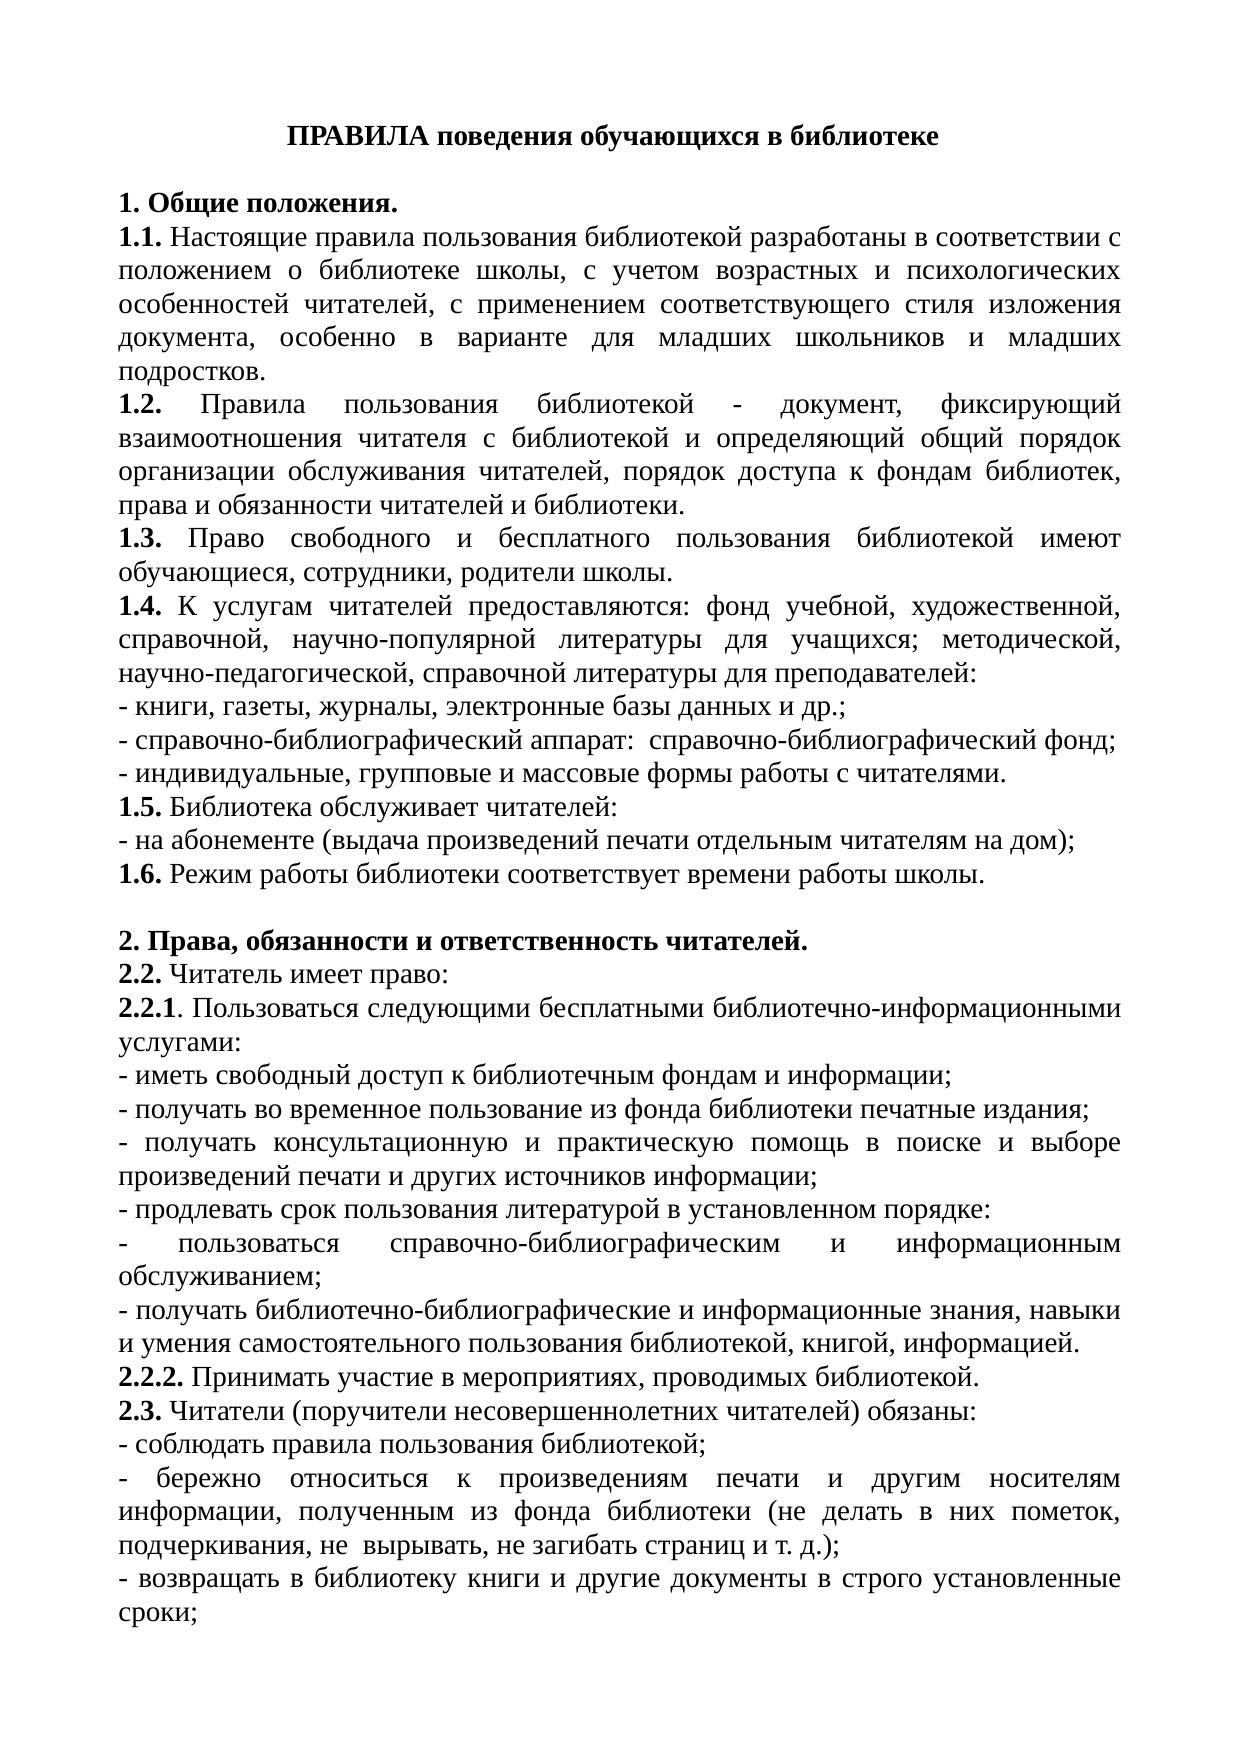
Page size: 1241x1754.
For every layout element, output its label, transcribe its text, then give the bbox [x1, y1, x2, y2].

text - продлевать срок пользования литературой в установленном порядке: [118, 1191, 1122, 1225]
text 1.4. К услугам читателей предоставляются: фонд учебной, художественной, справочной, научно-популярной литературы для учащихся; методической, научно-педагогической, справочной литературы для преподавателей: [118, 588, 1122, 688]
text - возвращать в библиотеку книги и другие документы в строго установленные сроки; [118, 1560, 1122, 1627]
text - пользоваться справочно-библиографическим и информационным обслуживанием; [118, 1225, 1122, 1292]
text 1.2. Правила пользования библиотекой - документ, фиксирующий взаимоотношения читателя с библиотекой и определяющий общий порядок организации обслуживания читателей, порядок доступа к фондам библиотек, права и обязанности читателей и библиотеки. [118, 386, 1122, 521]
text - бережно относиться к произведениям печати и другим носителям информации, полученным из фонда библиотеки (не делать в них пометок, подчеркивания, не вырывать, не загибать страниц и т. д.); [118, 1460, 1122, 1560]
text 1.6. Режим работы библиотеки соответствует времени работы школы. [118, 856, 1122, 889]
text - индивидуальные, групповые и массовые формы работы с читателями. [118, 755, 1122, 789]
text ПРАВИЛА поведения обучающихся в библиотеке [118, 118, 1122, 152]
text - соблюдать правила пользования библиотекой; [118, 1426, 1122, 1460]
text 1.1. Настоящие правила пользования библиотекой разработаны в соответствии с положением о библиотеке школы, с учетом возрастных и психологических особенностей читателей, с применением соответствующего стиля изложения документа, особенно в варианте для младших школьников и младших подростков. [118, 219, 1122, 386]
text - получать во временное пользование из фонда библиотеки печатные издания; [118, 1091, 1122, 1124]
text - получать консультационную и практическую помощь в поиске и выборе произведений печати и других источников информации; [118, 1124, 1122, 1191]
text - книги, газеты, журналы, электронные базы данных и др.; [118, 688, 1122, 722]
text - иметь свободный доступ к библиотечным фондам и информации; [118, 1057, 1122, 1091]
text 2. Права, обязанности и ответственность читателей. [118, 923, 1122, 957]
text - на абонементе (выдача произведений печати отдельным читателям на дом); [118, 822, 1122, 856]
text 1. Общие положения. [118, 185, 1122, 219]
text 2.2. Читатель имеет право: [118, 957, 1122, 990]
text 2.2.1. Пользоваться следующими бесплатными библиотечно-информационными услугами: [118, 990, 1122, 1057]
text - справочно-библиографический аппарат: справочно-библиографический фонд; [118, 722, 1122, 755]
text - получать библиотечно-библиографические и информационные знания, навыки и умения самостоятельного пользования библиотекой, книгой, информацией. [118, 1292, 1122, 1359]
text 1.3. Право свободного и бесплатного пользования библиотекой имеют обучающиеся, сотрудники, родители школы. [118, 521, 1122, 588]
text 2.2.2. Принимать участие в мероприятиях, проводимых библиотекой. [118, 1359, 1122, 1393]
text 1.5. Библиотека обслуживает читателей: [118, 789, 1122, 822]
text 2.3. Читатели (поручители несовершеннолетних читателей) обязаны: [118, 1393, 1122, 1426]
